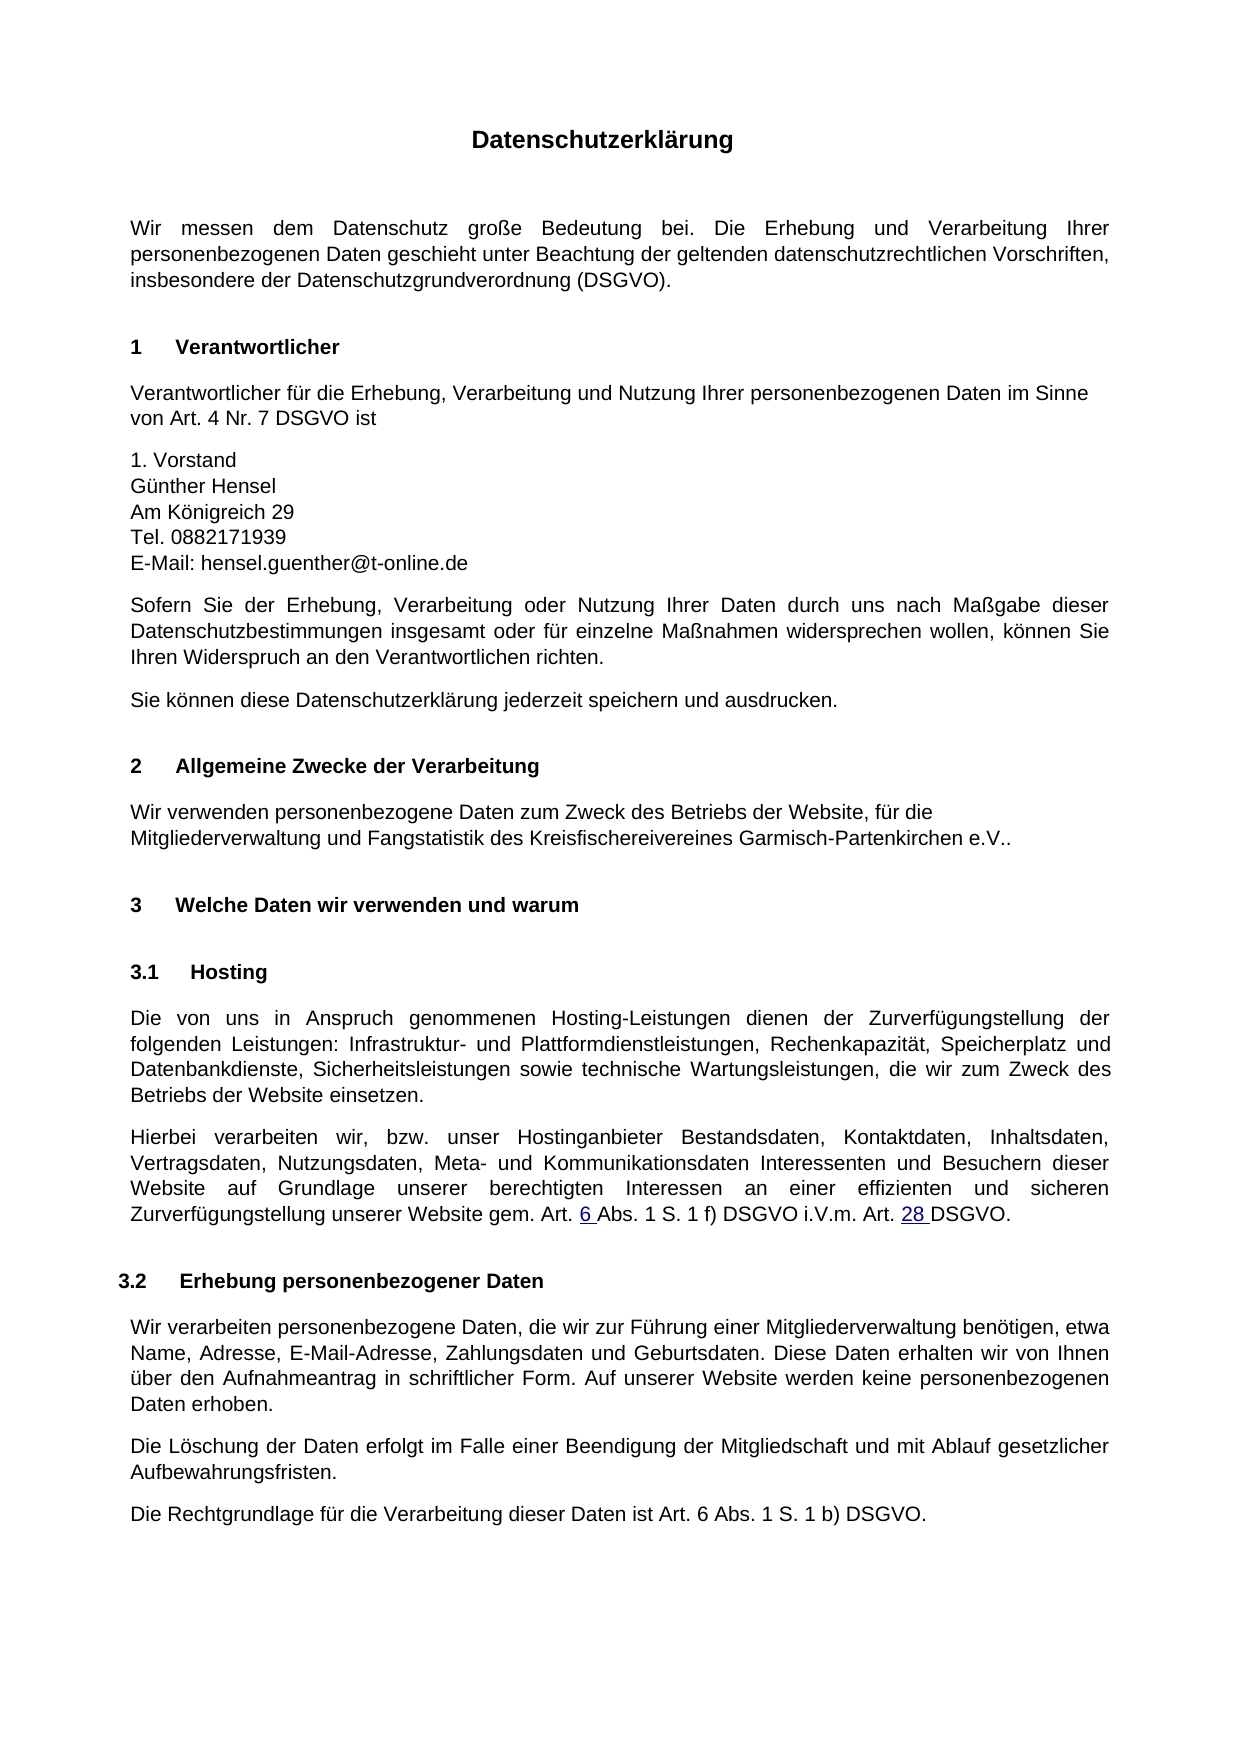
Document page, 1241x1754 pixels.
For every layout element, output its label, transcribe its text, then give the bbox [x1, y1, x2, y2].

text Hierbei verarbeiten wir, bzw. unser Hostinganbieter Bestandsdaten, Kontaktdaten, Inhaltsdaten, Vertragsdaten, Nutzungsdaten, Meta- und Kommunikationsdaten Interessenten und Besuchern dieser Website auf Grundlage unserer berechtigten Interessen an einer effizienten und sicheren Zurverfügungstellung unserer Website gem. Art. 6 Abs. 1 S. 1 f) DSGVO i.V.m. Art. 28 DSGVO. [130, 1124, 1110, 1226]
list Hosting [130, 960, 1122, 984]
text Die Rechtgrundlage für die Verarbeitung dieser Daten ist Art. 6 Abs. 1 S. 1 b) DSGVO. [130, 1502, 1122, 1526]
subtitle Verantwortlicher [130, 334, 1122, 358]
text Wir verwenden personenbezogene Daten zum Zweck des Betriebs der Website, für die Mitgliederverwaltung und Fangstatistik des Kreisfischereivereines Garmisch-Partenkirchen e.V.. [130, 800, 1122, 850]
text 1. Vorstand Günther Hensel [130, 448, 305, 498]
text Datenschutzerklärung [471, 125, 1122, 154]
text E-Mail: hensel.guenther@t-online.de [130, 551, 1122, 575]
subtitle Welche Daten wir verwenden und warum [130, 893, 1122, 917]
text Die von uns in Anspruch genommenen Hosting-Leistungen dienen der Zurverfügungstellung der folgenden Leistungen: Infrastruktur- und Plattformdienstleistungen, Rechenkapazität, Speicherplatz und Datenbankdienste, Sicherheitsleistungen sowie technische Wartungsleistungen, die wir zum Zweck des Betriebs der Website einsetzen. [130, 1006, 1111, 1107]
text Sie können diese Datenschutzerklärung jederzeit speichern und ausdrucken. [130, 687, 1122, 711]
text Verantwortlicher für die Erhebung, Verarbeitung und Nutzung Ihrer personenbezogenen Daten im Sinne von Art. 4 Nr. 7 DSGVO ist [130, 380, 1122, 430]
text Am Königreich 29 [130, 499, 424, 523]
text Wir verarbeiten personenbezogene Daten, die wir zur Führung einer Mitgliederverwaltung benötigen, etwa Name, Adresse, E-Mail-Adresse, Zahlungsdaten und Geburtsdaten. Diese Daten erhalten wir von Ihnen über den Aufnahmeantrag in schriftlicher Form. Auf unserer Website werden keine personenbezogenen Daten erhoben. [130, 1314, 1111, 1416]
text Die Löschung der Daten erfolgt im Falle einer Beendigung der Mitgliedschaft und mit Ablauf gesetzlicher Aufbewahrungsfristen. [130, 1433, 1111, 1484]
text Tel. 0882171939 [130, 525, 424, 549]
subtitle 3.2 Erhebung personenbezogener Daten [118, 1268, 1122, 1292]
subtitle Allgemeine Zwecke der Verarbeitung [130, 754, 1122, 778]
text Wir messen dem Datenschutz große Bedeutung bei. Die Erhebung und Verarbeitung Ihrer personenbezogenen Daten geschieht unter Beachtung der geltenden datenschutzrechtlichen Vorschriften, insbesondere der Datenschutzgrundverordnung (DSGVO). [130, 216, 1110, 292]
text Sofern Sie der Erhebung, Verarbeitung oder Nutzung Ihrer Daten durch uns nach Maßgabe dieser Datenschutzbestimmungen insgesamt oder für einzelne Maßnahmen widersprechen wollen, können Sie Ihren Widerspruch an den Verantwortlichen richten. [130, 593, 1110, 669]
